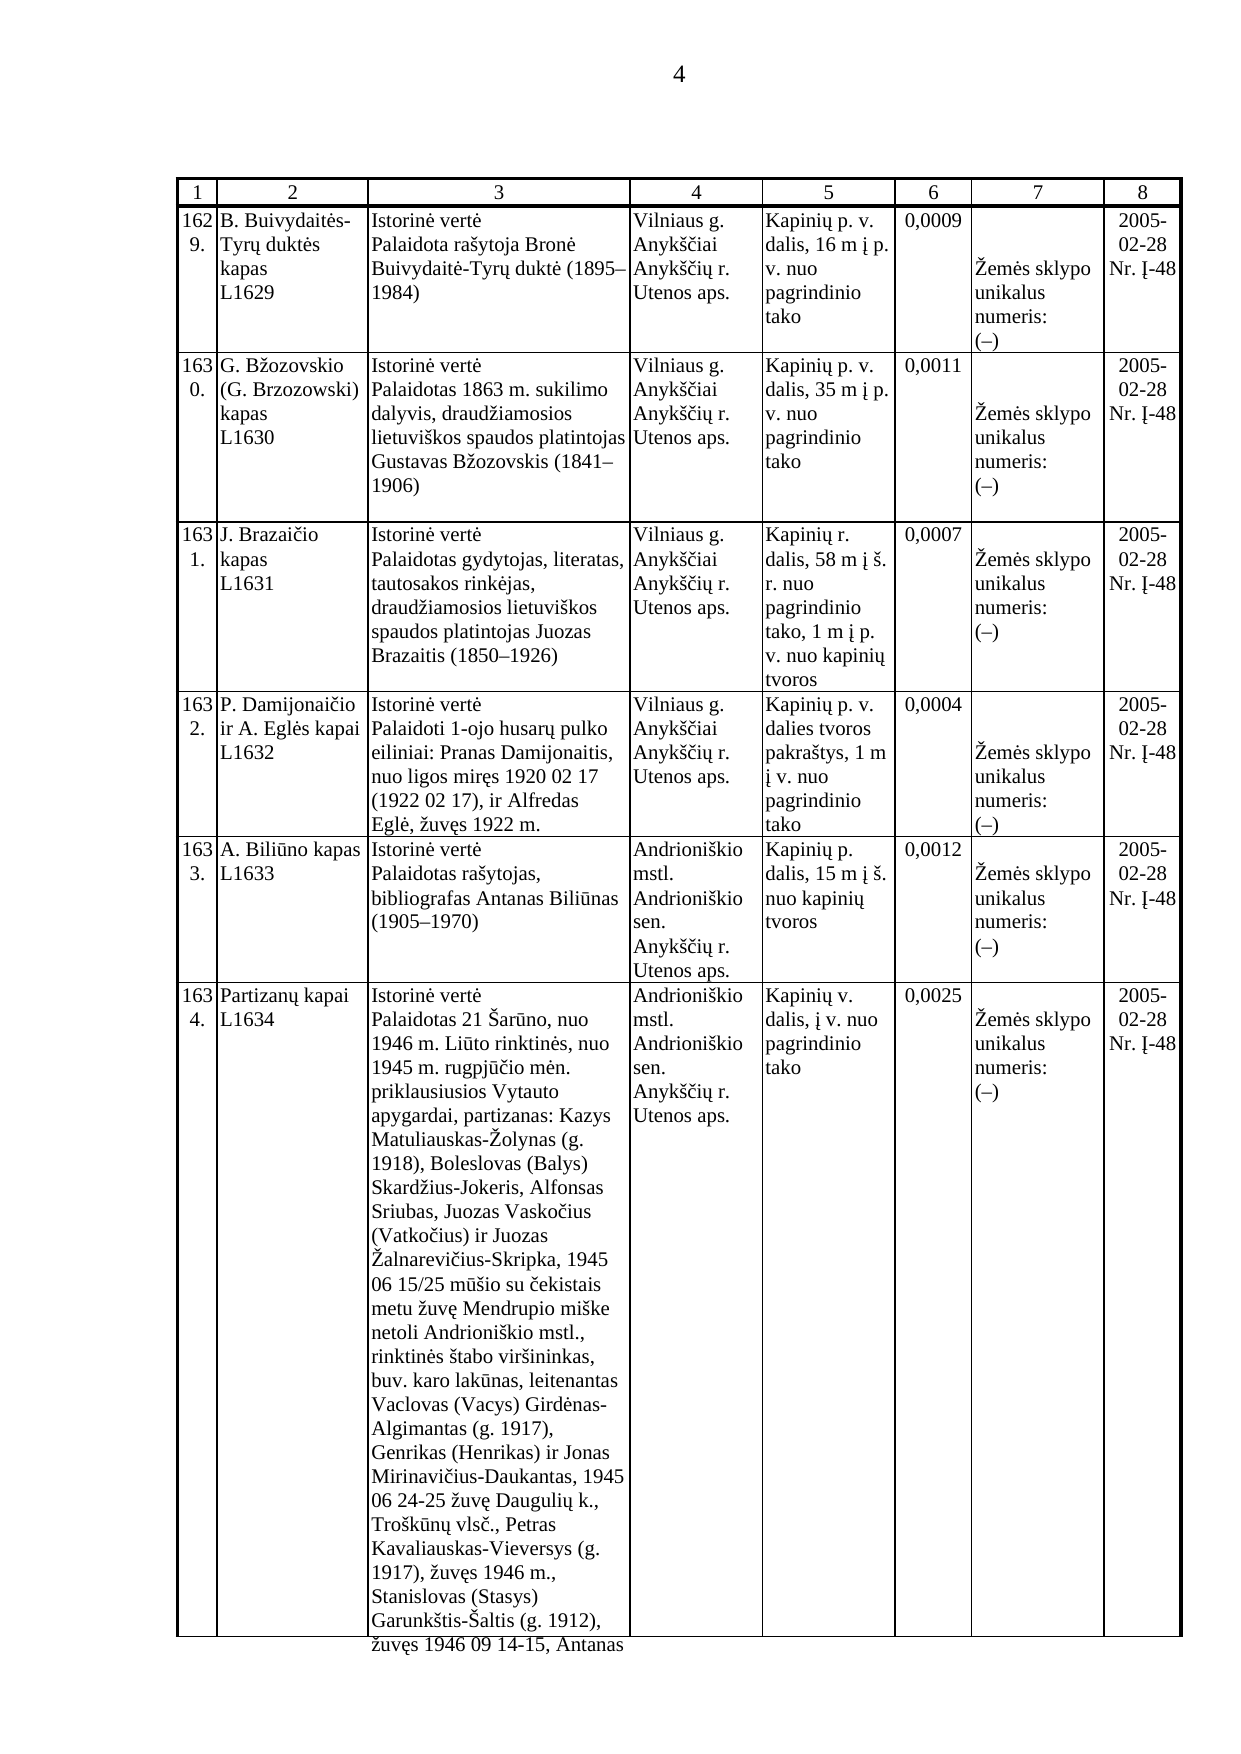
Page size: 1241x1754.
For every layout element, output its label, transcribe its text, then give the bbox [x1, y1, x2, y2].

table_cell 1630. [179, 353, 216, 521]
table_header 3 [369, 180, 629, 204]
table_cell Žemės sklypo unikalus numeris: (–) [972, 208, 1103, 352]
table_cell Istorinė vertė Palaidota rašytoja Bronė Buivydaitė-Tyrų duktė (1895–1984) [369, 208, 629, 352]
table_cell 0,0025 [896, 983, 971, 1636]
table_cell 1632. [179, 692, 216, 836]
table_header 6 [896, 180, 971, 204]
table_header 5 [763, 180, 894, 204]
table_cell A. Biliūno kapas L1633 [218, 837, 367, 982]
table_cell 2005-02-28 Nr. Į-48 [1105, 692, 1179, 836]
table_cell 0,0012 [896, 837, 971, 982]
table_cell Istorinė vertė Palaidotas rašytojas, bibliografas Antanas Biliūnas (1905–1970) [369, 837, 629, 982]
table_cell G. Bžozovskio (G. Brzozowski) kapas L1630 [218, 353, 367, 521]
table_cell 2005-02-28 Nr. Į-48 [1105, 837, 1179, 982]
table_cell Žemės sklypo unikalus numeris: (–) [972, 523, 1103, 691]
table_cell Vilniaus g. Anykščiai Anykščių r. Utenos aps. [631, 353, 762, 521]
table_header 2 [218, 180, 367, 204]
table_cell Kapinių p. v. dalis, 16 m į p. v. nuo pagrindinio tako [763, 208, 894, 352]
table_cell P. Damijonaičio ir A. Eglės kapai L1632 [218, 692, 367, 836]
table_cell Istorinė vertė Palaidoti 1-ojo husarų pulko eiliniai: Pranas Damijonaitis, nuo ligos miręs 1920 02 17 (1922 02 17), ir Alfredas Eglė, žuvęs 1922 m. [369, 692, 629, 836]
table_cell Kapinių v. dalis, į v. nuo pagrindinio tako [763, 983, 894, 1636]
table_header 8 [1105, 180, 1179, 204]
table_cell 2005-02-28 Nr. Į-48 [1105, 208, 1179, 352]
table_cell Kapinių p. dalis, 15 m į š. nuo kapinių tvoros [763, 837, 894, 982]
table_cell 1629. [179, 208, 216, 352]
table_header 7 [972, 180, 1103, 204]
table_cell J. Brazaičio kapas L1631 [218, 523, 367, 691]
table_cell Žemės sklypo unikalus numeris: (–) [972, 837, 1103, 982]
table_cell Andrioniškio mstl. Andrioniškio sen. Anykščių r. Utenos aps. [631, 983, 762, 1636]
table_cell Kapinių r. dalis, 58 m į š. r. nuo pagrindinio tako, 1 m į p. v. nuo kapinių tvoros [763, 523, 894, 691]
table_cell Žemės sklypo unikalus numeris: (–) [972, 353, 1103, 521]
table_cell Kapinių p. v. dalis, 35 m į p. v. nuo pagrindinio tako [763, 353, 894, 521]
table_cell Istorinė vertė Palaidotas gydytojas, literatas, tautosakos rinkėjas, draudžiamosios lietuviškos spaudos platintojas Juozas Brazaitis (1850–1926) [369, 523, 629, 691]
table_cell 0,0011 [896, 353, 971, 521]
table_header 4 [631, 180, 762, 204]
table_cell Vilniaus g. Anykščiai Anykščių r. Utenos aps. [631, 523, 762, 691]
table_cell 1631. [179, 523, 216, 691]
table_cell Istorinė vertė Palaidotas 1863 m. sukilimo dalyvis, draudžiamosios lietuviškos spaudos platintojas Gustavas Bžozovskis (1841–1906) [369, 353, 629, 521]
table_cell Žemės sklypo unikalus numeris: (–) [972, 692, 1103, 836]
table_cell Istorinė vertė Palaidotas 21 Šarūno, nuo 1946 m. Liūto rinktinės, nuo 1945 m. rugpjūčio mėn. priklausiusios Vytauto apygardai, partizanas: Kazys Matuliauskas-Žolynas (g. 1918), Boleslovas (Balys) Skardžius-Jokeris, Alfonsas Sriubas, Juozas Vaskočius (Vatkočius) ir Juozas Žalnarevičius-Skripka, 1945 06 15/25 mūšio su čekistais metu žuvę Mendrupio miške netoli Andrioniškio mstl., rinktinės štabo viršininkas, buv. karo lakūnas, leitenantas Vaclovas (Vacys) Girdėnas-Algimantas (g. 1917), Genrikas (Henrikas) ir Jonas Mirinavičius-Daukantas, 1945 06 24-25 žuvę Daugulių k., Troškūnų vlsč., Petras Kavaliauskas-Vieversys (g. 1917), žuvęs 1946 m., Stanislovas (Stasys) Garunkštis-Šaltis (g. 1912), žuvęs 1946 09 14-15, Antanas Linkevičius-Margis (g. 1928), nusižudęs, kad nebūtų suimtas 1947 02 13 netoli Daugulių vnk., Anykščių r., Bronius Zaremba-Abžargevičius (Abžaškevičius), 1947 05 13 stribo J. Sabaliausko nušautas Andrioniškio mstl., Aloyzas Šimonis-Strausas, Šeškus (g. 1922), 1947 05 15 žuvęs Ramuldavos k., Anykščių vlsč., Jovaro kuopos vadas Juozas Gražys-Viesulas (g. 1919), tos pačios kuopos vado pavaduotojas Petras Mameniškis-Girėnas (g. 1915/1917) ir Jonas Žąsinas-Vanagas (g. 1927/1930), 1949 02 13 susišaudymo su čekistais metu žuvę Šaulių (Rubikių) k., Anykščių vlsč., Vlada Magylaitė-Slapukė (g. 1927), Povilas Mickūnas-Jaunutis ir Jonas Šimonis-Šposas (g. 1926), 1949 m. kovo mėn. traukdamiesi nuo čekistų persekiojimo paskendę Šventosios u. netoli Andrioniškio mstl., Jovaro kuopos būrio vadas Povilas Grumbinas-Ąžuolas (g. 1924), 1949 09 24 čekistų ir stribų vykdytos operacijos metu žuvęs Ažuožerių k., Anykščių vlsč., ir Antanas Lapienis-Šermukšnis, Lapė (g. 1924), žuvęs 1952 m. balandžio mėn. [369, 983, 629, 1636]
table_cell B. Buivydaitės-Tyrų duktės kapas L1629 [218, 208, 367, 352]
table_cell Partizanų kapai L1634 [218, 983, 367, 1636]
table_cell 0,0009 [896, 208, 971, 352]
table_cell 0,0004 [896, 692, 971, 836]
table_cell Vilniaus g. Anykščiai Anykščių r. Utenos aps. [631, 208, 762, 352]
table_cell Vilniaus g. Anykščiai Anykščių r. Utenos aps. [631, 692, 762, 836]
table_cell 2005-02-28 Nr. Į-48 [1105, 523, 1179, 691]
table_cell 2005-02-28 Nr. Į-48 [1105, 983, 1179, 1636]
table_cell 2005-02-28 Nr. Į-48 [1105, 353, 1179, 521]
table_cell 1634. [179, 983, 216, 1636]
table_cell 1633. [179, 837, 216, 982]
table_cell Kapinių p. v. dalies tvoros pakraštys, 1 m į v. nuo pagrindinio tako [763, 692, 894, 836]
table_cell Žemės sklypo unikalus numeris: (–) [972, 983, 1103, 1636]
table_cell Andrioniškio mstl. Andrioniškio sen. Anykščių r. Utenos aps. [631, 837, 762, 982]
table_cell 0,0007 [896, 523, 971, 691]
table_header 1 [179, 180, 216, 204]
